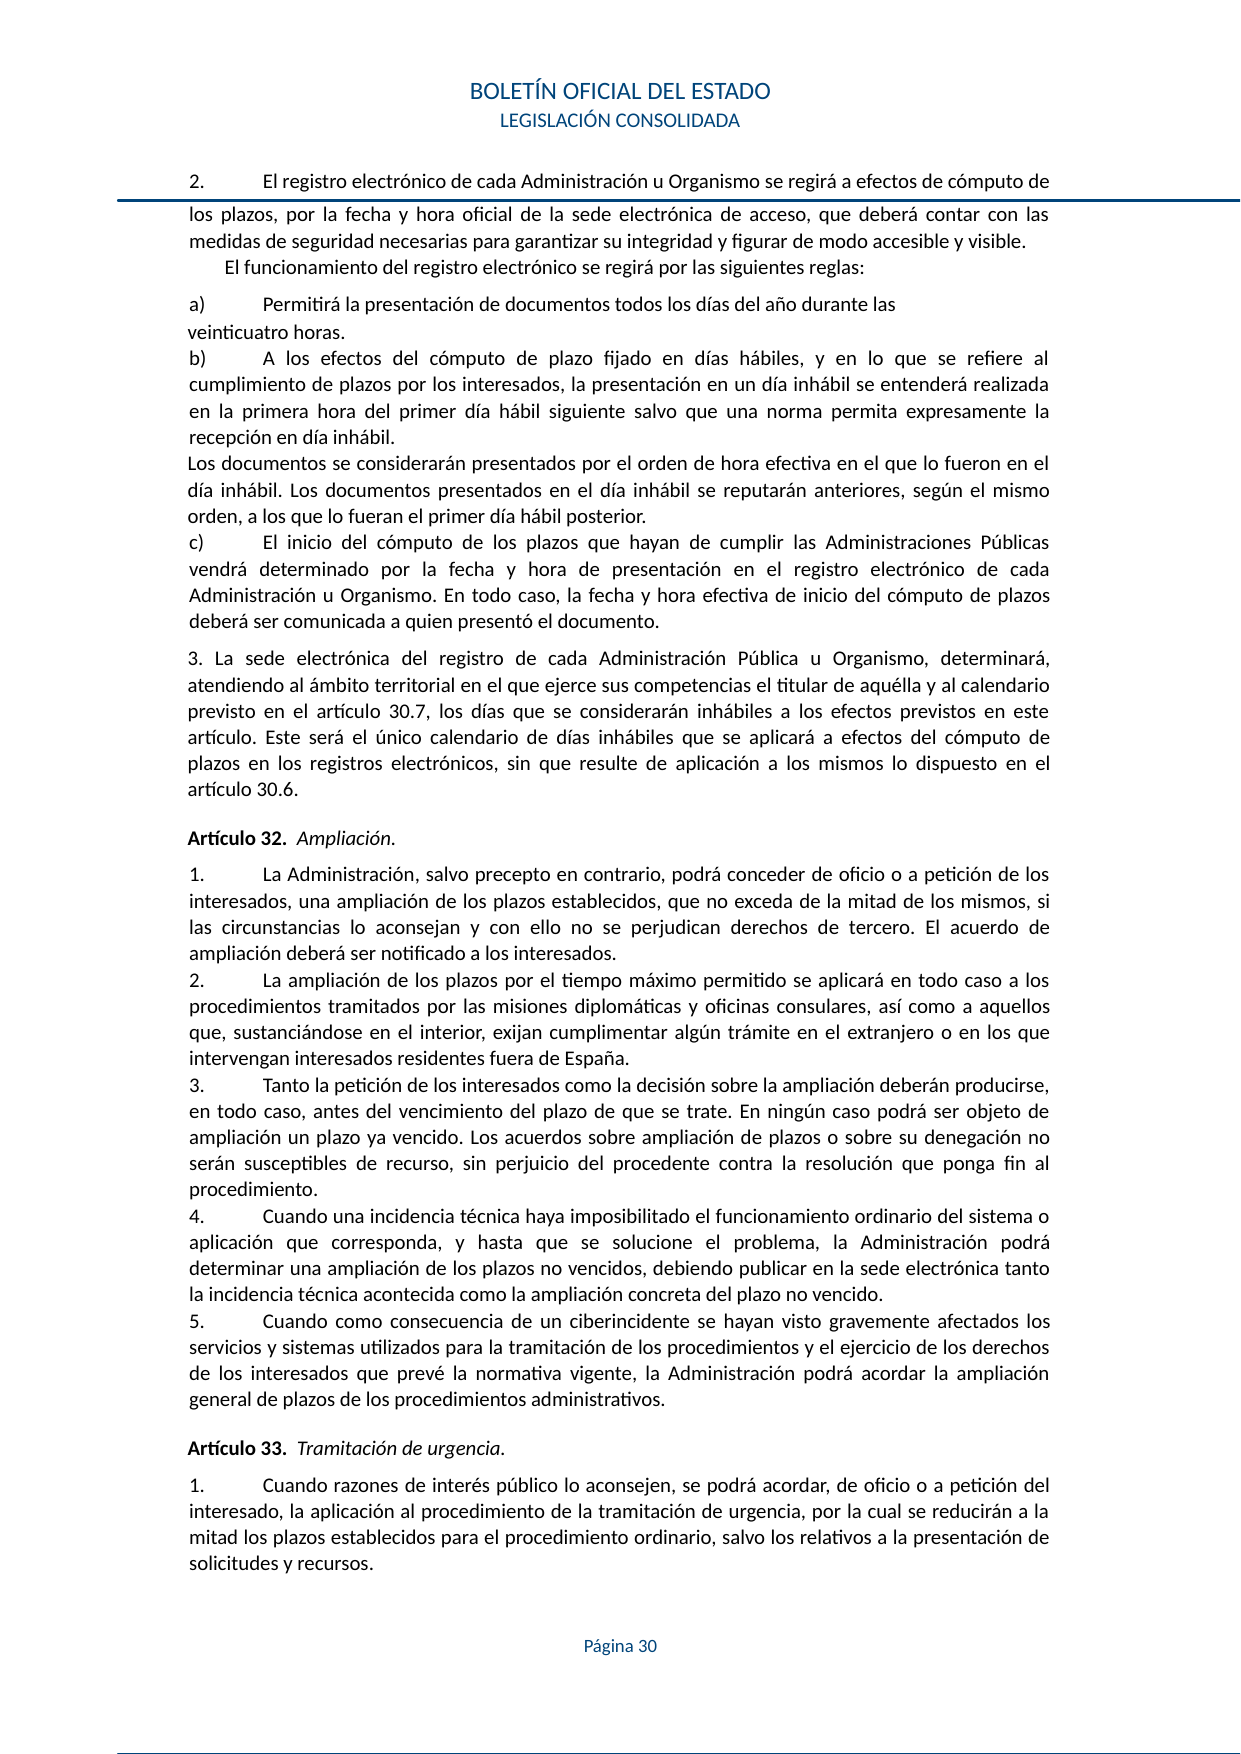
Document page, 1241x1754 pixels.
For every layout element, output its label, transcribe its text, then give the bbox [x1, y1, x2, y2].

list La ampliación de los plazos por el tiempo máximo permitido se aplicará en todo caso a los procedimientos tramitados por las misiones diplomáticas y oficinas consulares, así como a aquellos que, sustanciándose en el interior, exijan cumplimentar algún trámite en el extranjero o en los que intervengan interesados residentes fuera de España. [189, 967, 1051, 1071]
list Cuando una incidencia técnica haya imposibilitado el funcionamiento ordinario del sistema o aplicación que corresponda, y hasta que se solucione el problema, la Administración podrá determinar una ampliación de los plazos no vencidos, debiendo publicar en la sede electrónica tanto la incidencia técnica acontecida como la ampliación concreta del plazo no vencido. [189, 1203, 1051, 1307]
text 3. La sede electrónica del registro de cada Administración Pública u Organismo, determinará, atendiendo al ámbito territorial en el que ejerce sus competencias el titular de aquélla y al calendario previsto en el artículo 30.7, los días que se considerarán inhábiles a los efectos previstos en este artículo. Este será el único calendario de días inhábiles que se aplicará a efectos del cómputo de plazos en los registros electrónicos, sin que resulte de aplicación a los mismos lo dispuesto en el artículo 30.6. [187, 646, 1051, 802]
list A los efectos del cómputo de plazo fijado en días hábiles, y en lo que se refiere al cumplimiento de plazos por los interesados, la presentación en un día inhábil se entenderá realizada en la primera hora del primer día hábil siguiente salvo que una norma permita expresamente la recepción en día inhábil. [189, 346, 1051, 449]
list El registro electrónico de cada Administración u Organismo se regirá a efectos de cómputo de [189, 168, 1051, 199]
list Cuando razones de interés público lo aconsejen, se podrá acordar, de oficio o a petición del interesado, la aplicación al procedimiento de la tramitación de urgencia, por la cual se reducirán a la mitad los plazos establecidos para el procedimiento ordinario, salvo los relativos a la presentación de solicitudes y recursos. [189, 1472, 1051, 1576]
text Artículo 33. Tramitación de urgencia. [187, 1435, 1051, 1461]
list los plazos, por la fecha y hora oficial de la sede electrónica de acceso, que deberá contar con las medidas de seguridad necesarias para garantizar su integridad y figurar de modo accesible y visible. [189, 202, 1051, 253]
text Artículo 32. Ampliación. [187, 825, 1051, 851]
list La Administración, salvo precepto en contrario, podrá conceder de oficio o a petición de los interesados, una ampliación de los plazos establecidos, que no exceda de la mitad de los mismos, si las circunstancias lo aconsejan y con ello no se perjudican derechos de tercero. El acuerdo de ampliación deberá ser notificado a los interesados. [189, 862, 1051, 966]
text El funcionamiento del registro electrónico se regirá por las siguientes reglas: [224, 254, 1051, 280]
list Permitirá la presentación de documentos todos los días del año durante las [189, 292, 1051, 317]
list Cuando como consecuencia de un ciberincidente se hayan visto gravemente afectados los servicios y sistemas utilizados para la tramitación de los procedimientos y el ejercicio de los derechos de los interesados que prevé la normativa vigente, la Administración podrá acordar la ampliación general de plazos de los procedimientos administrativos. [189, 1308, 1051, 1412]
text Los documentos se considerarán presentados por el orden de hora efectiva en el que lo fueron en el día inhábil. Los documentos presentados en el día inhábil se reputarán anteriores, según el mismo orden, a los que lo fueran el primer día hábil posterior. [187, 451, 1051, 528]
text veinticuatro horas. [187, 319, 1051, 344]
list El inicio del cómputo de los plazos que hayan de cumplir las Administraciones Públicas vendrá determinado por la fecha y hora de presentación en el registro electrónico de cada Administración u Organismo. En todo caso, la fecha y hora efectiva de inicio del cómputo de plazos deberá ser comunicada a quien presentó el documento. [189, 529, 1051, 633]
list Tanto la petición de los interesados como la decisión sobre la ampliación deberán producirse, en todo caso, antes del vencimiento del plazo de que se trate. En ningún caso podrá ser objeto de ampliación un plazo ya vencido. Los acuerdos sobre ampliación de plazos o sobre su denegación no serán susceptibles de recurso, sin perjuicio del procedente contra la resolución que ponga fin al procedimiento. [189, 1072, 1051, 1202]
